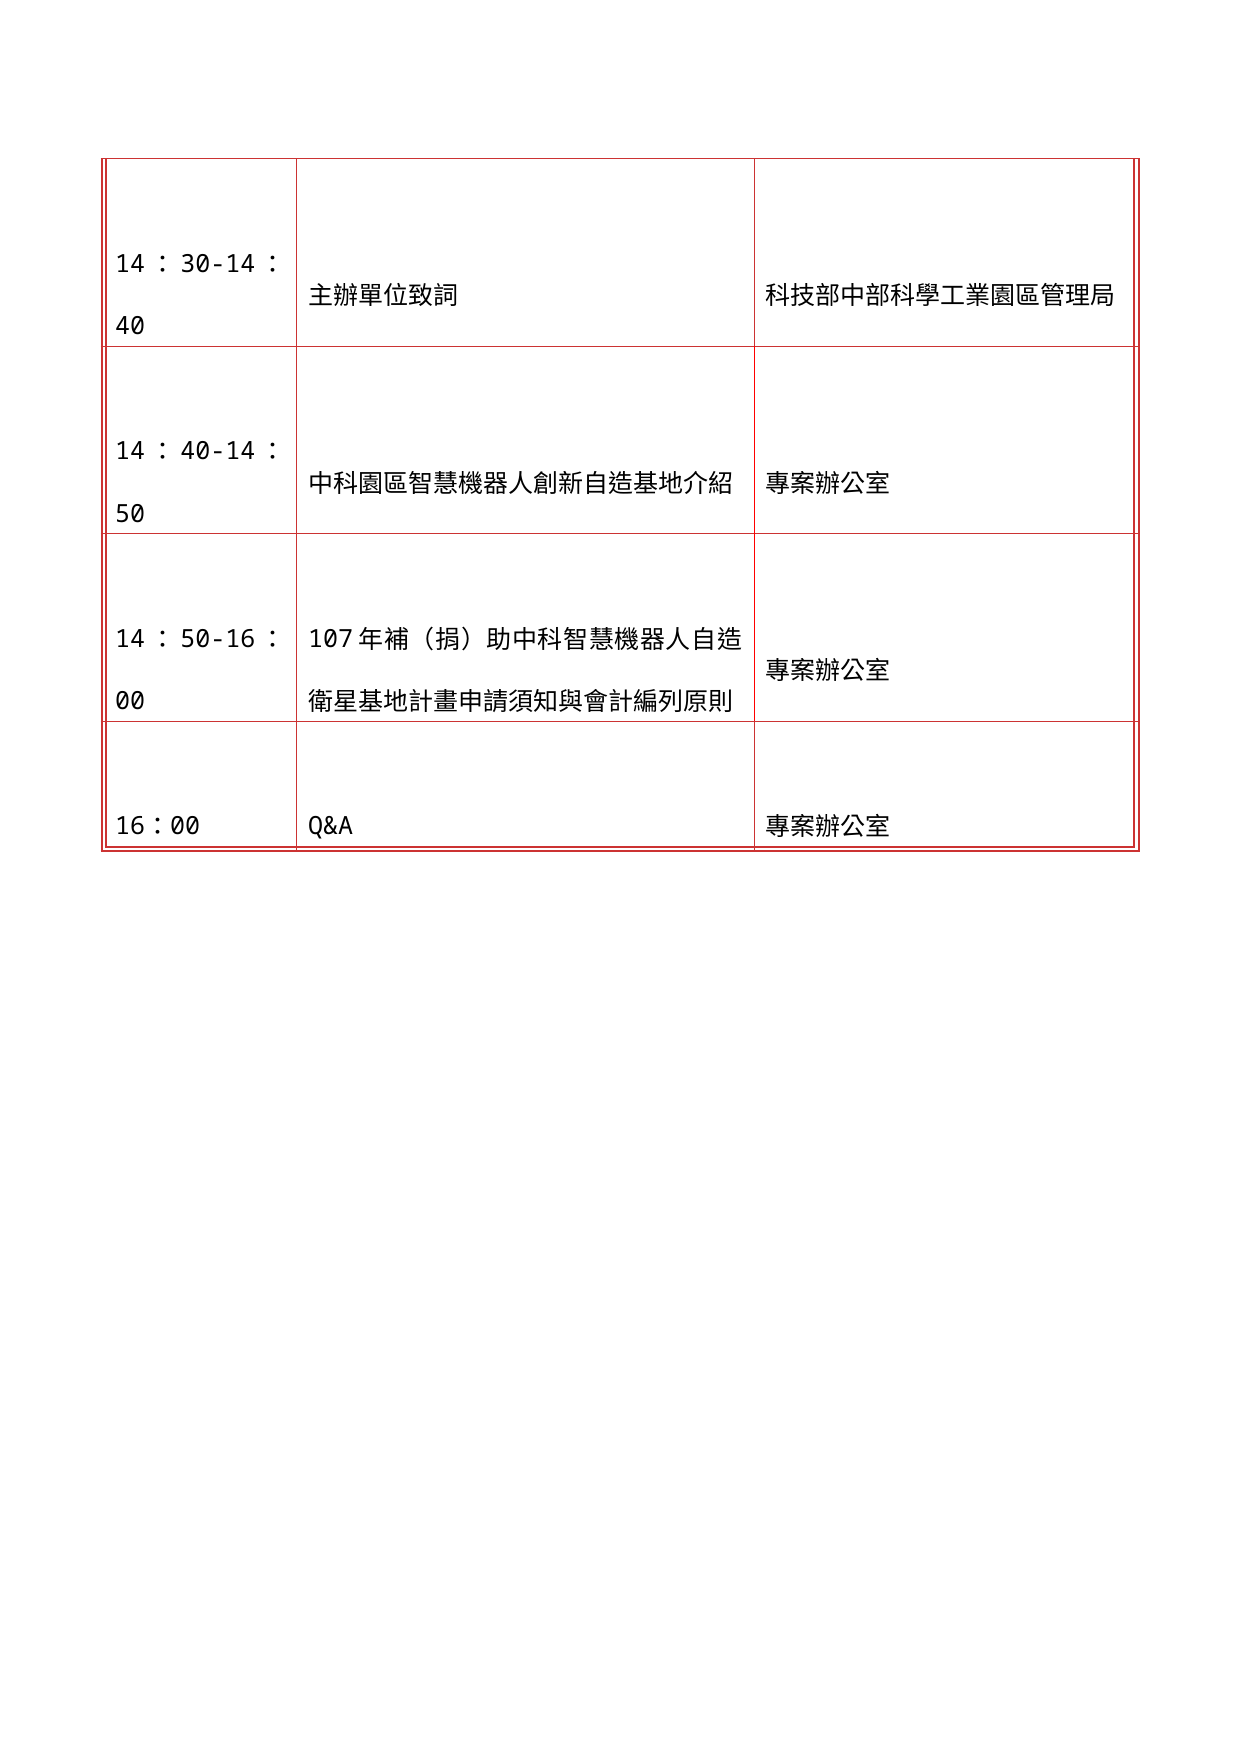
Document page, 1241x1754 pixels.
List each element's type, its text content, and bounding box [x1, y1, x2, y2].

table_cell 14：30-14：40 [107, 159, 296, 346]
table_cell 107年補（捐）助中科智慧機器人自造衛星基地計畫申請須知與會計編列原則 [297, 534, 754, 721]
table_cell 專案辦公室 [755, 347, 1133, 533]
table_cell 14：50-16：00 [107, 534, 296, 721]
table_cell 14：40-14：50 [107, 347, 296, 533]
table_cell 專案辦公室 [755, 534, 1133, 721]
table_cell 中科園區智慧機器人創新自造基地介紹 [297, 347, 754, 533]
table_cell 專案辦公室 [755, 722, 1133, 846]
table_cell 科技部中部科學工業園區管理局 [755, 159, 1133, 346]
table_cell Q&A [297, 722, 754, 846]
table_cell 16：00 [107, 722, 296, 846]
table_cell 主辦單位致詞 [297, 159, 754, 346]
